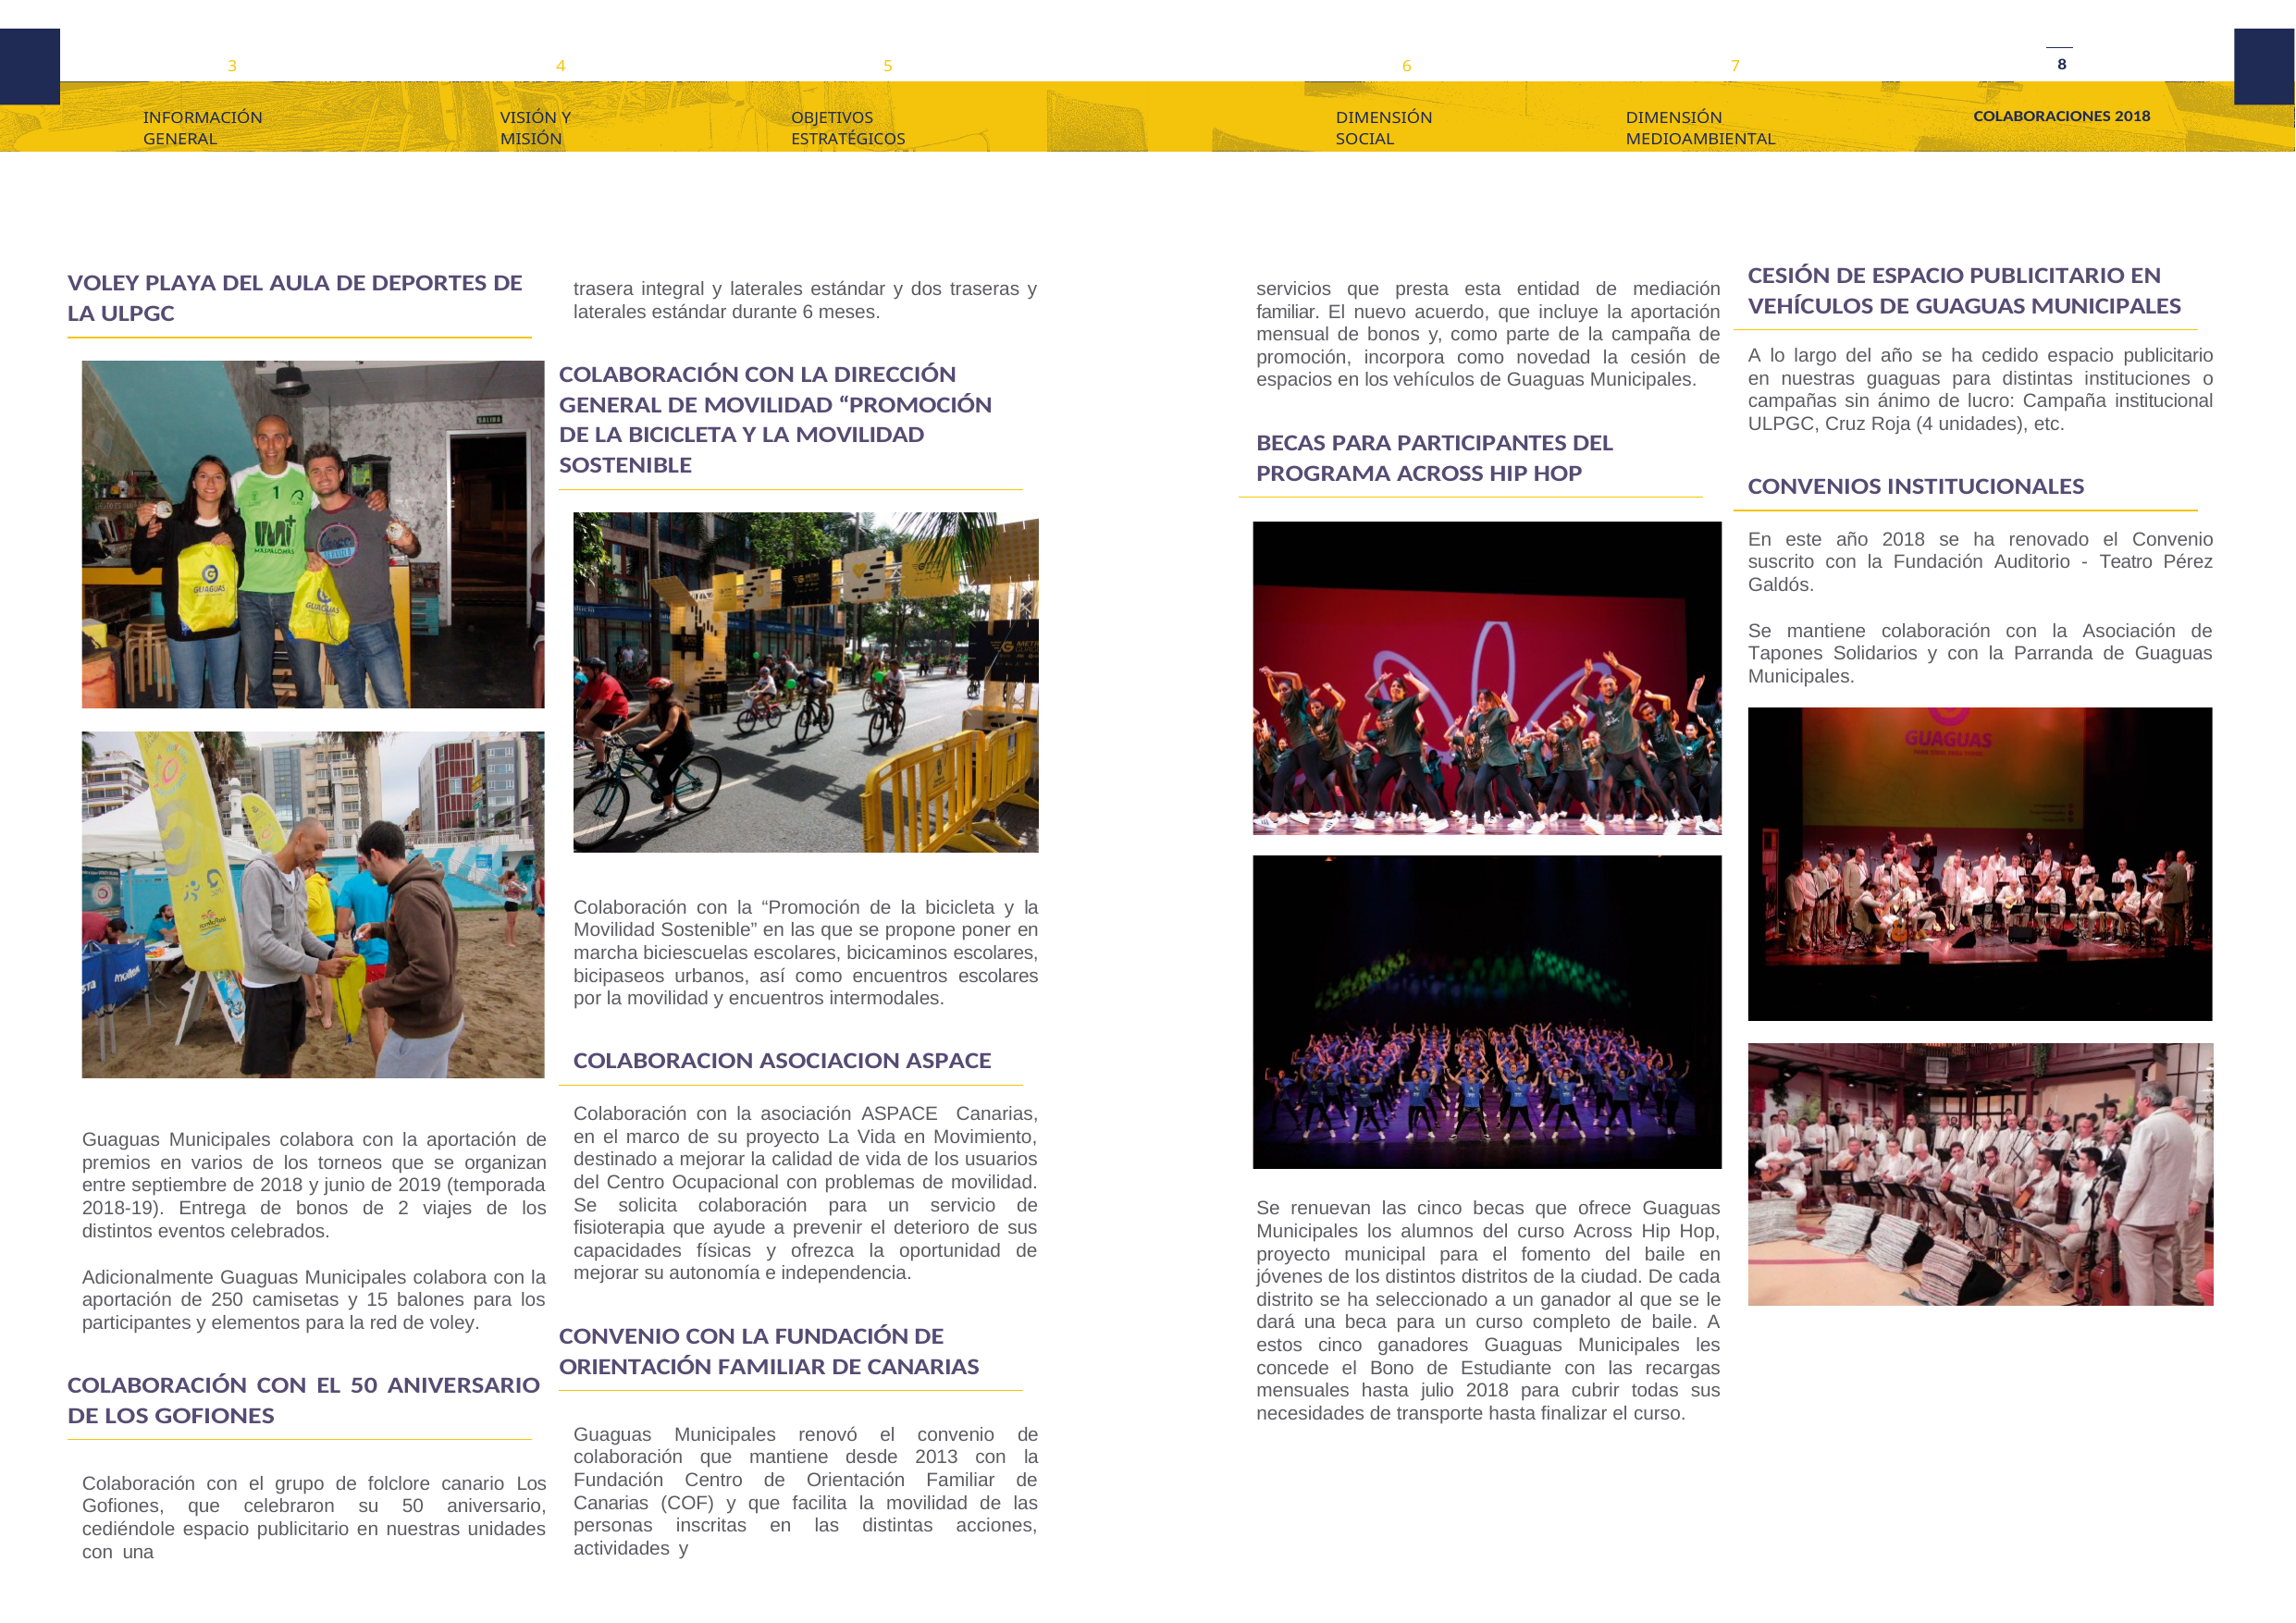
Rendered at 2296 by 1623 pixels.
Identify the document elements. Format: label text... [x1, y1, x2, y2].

text Adicionalmente Guaguas Municipales colabora con la aportación de 250 camisetas y 15 balones para los participantes y elementos para la red de voley. [81, 1265, 547, 1334]
subtitle CESIÓN DE ESPACIO PUBLICITARIO EN VEHÍCULOS DE GUAGUAS MUNICIPALES [1747, 261, 2224, 319]
text Colaboración con el grupo de folclore canario Los Gofiones, que celebraron su 50 aniversario, cediéndole espacio publicitario en nuestras unidades con una [81, 1472, 547, 1562]
subtitle VOLEY PLAYA DEL AULA DE DEPORTES DE LA ULPGC [68, 268, 540, 327]
subtitle COLABORACIÓN CON EL 50 ANIVERSARIO DE LOS GOFIONES [68, 1371, 541, 1429]
subtitle CONVENIOS INSTITUCIONALES [1747, 472, 2224, 500]
text Se renuevan las cinco becas que ofrece Guaguas Municipales los alumnos del curso Across Hip Hop, proyecto municipal para el fomento del baile en jóvenes de los distintos distritos de la ciudad. De cada distrito se ha seleccionado a un ganador al que se le dará una beca para un curso completo de baile. A estos cinco ganadores Guaguas Municipales les concede el Bono de Estudiante con las recargas mensuales hasta julio 2018 para cubrir todas sus necesidades de transporte hasta finalizar el curso. [1256, 1197, 1721, 1423]
text En este año 2018 se ha renovado el Convenio suscrito con la Fundación Auditorio - Teatro Pérez Galdós. [1747, 528, 2214, 596]
text Colaboración con la “Promoción de la bicicleta y la Movilidad Sostenible” en las que se propone poner en marcha biciescuelas escolares, bicicaminos escolares, bicipaseos urbanos, así como encuentros escolares por la movilidad y encuentros intermodales. [574, 896, 1038, 1009]
text Colaboración con la asociación ASPACE Canarias, en el marco de su proyecto La Vida en Movimiento, destinado a mejorar la calidad de vida de los usuarios del Centro Ocupacional con problemas de movilidad. Se solicita colaboración para un servicio de fisioterapia que ayude a prevenir el deterioro de sus capacidades físicas y ofrezca la oportunidad de mejorar su autonomía e independencia. [574, 1102, 1038, 1284]
text servicios que presta esta entidad de mediación familiar. El nuevo acuerdo, que incluye la aportación mensual de bonos y, como parte de la campaña de promoción, incorpora como novedad la cesión de espacios en los vehículos de Guaguas Municipales. [1256, 277, 1721, 390]
subtitle BECAS PARA PARTICIPANTES DEL PROGRAMA ACROSS HIP HOP [1256, 428, 1724, 486]
subtitle COLABORACION ASOCIACION ASPACE [574, 1047, 1042, 1075]
text Guaguas Municipales renovó el convenio de colaboración que mantiene desde 2013 con la Fundación Centro de Orientación Familiar de Canarias (COF) y que facilita la movilidad de las personas inscritas en las distintas acciones, actividades y [574, 1423, 1038, 1559]
text Guaguas Municipales colabora con la aportación de premios en varios de los torneos que se organizan entre septiembre de 2018 y junio de 2019 (temporada 2018-19). Entrega de bonos de 2 viajes de los distintos eventos celebrados. [81, 1128, 547, 1241]
text Se mantiene colaboración con la Asociación de Tapones Solidarios y con la Parranda de Guaguas Municipales. [1747, 619, 2214, 687]
text trasera integral y laterales estándar y dos traseras y laterales estándar durante 6 meses. [574, 277, 1038, 322]
subtitle CONVENIO CON LA FUNDACIÓN DE ORIENTACIÓN FAMILIAR DE CANARIAS [559, 1322, 986, 1380]
subtitle COLABORACIÓN CON LA DIRECCIÓN GENERAL DE MOVILIDAD “PROMOCIÓN DE LA BICICLETA Y LA MOVILIDAD SOSTENIBLE [559, 360, 1007, 479]
text A lo largo del año se ha cedido espacio publicitario en nuestras guaguas para distintas instituciones o campañas sin ánimo de lucro: Campaña institucional ULPGC, Cruz Roja (4 unidades), etc. [1747, 344, 2214, 434]
